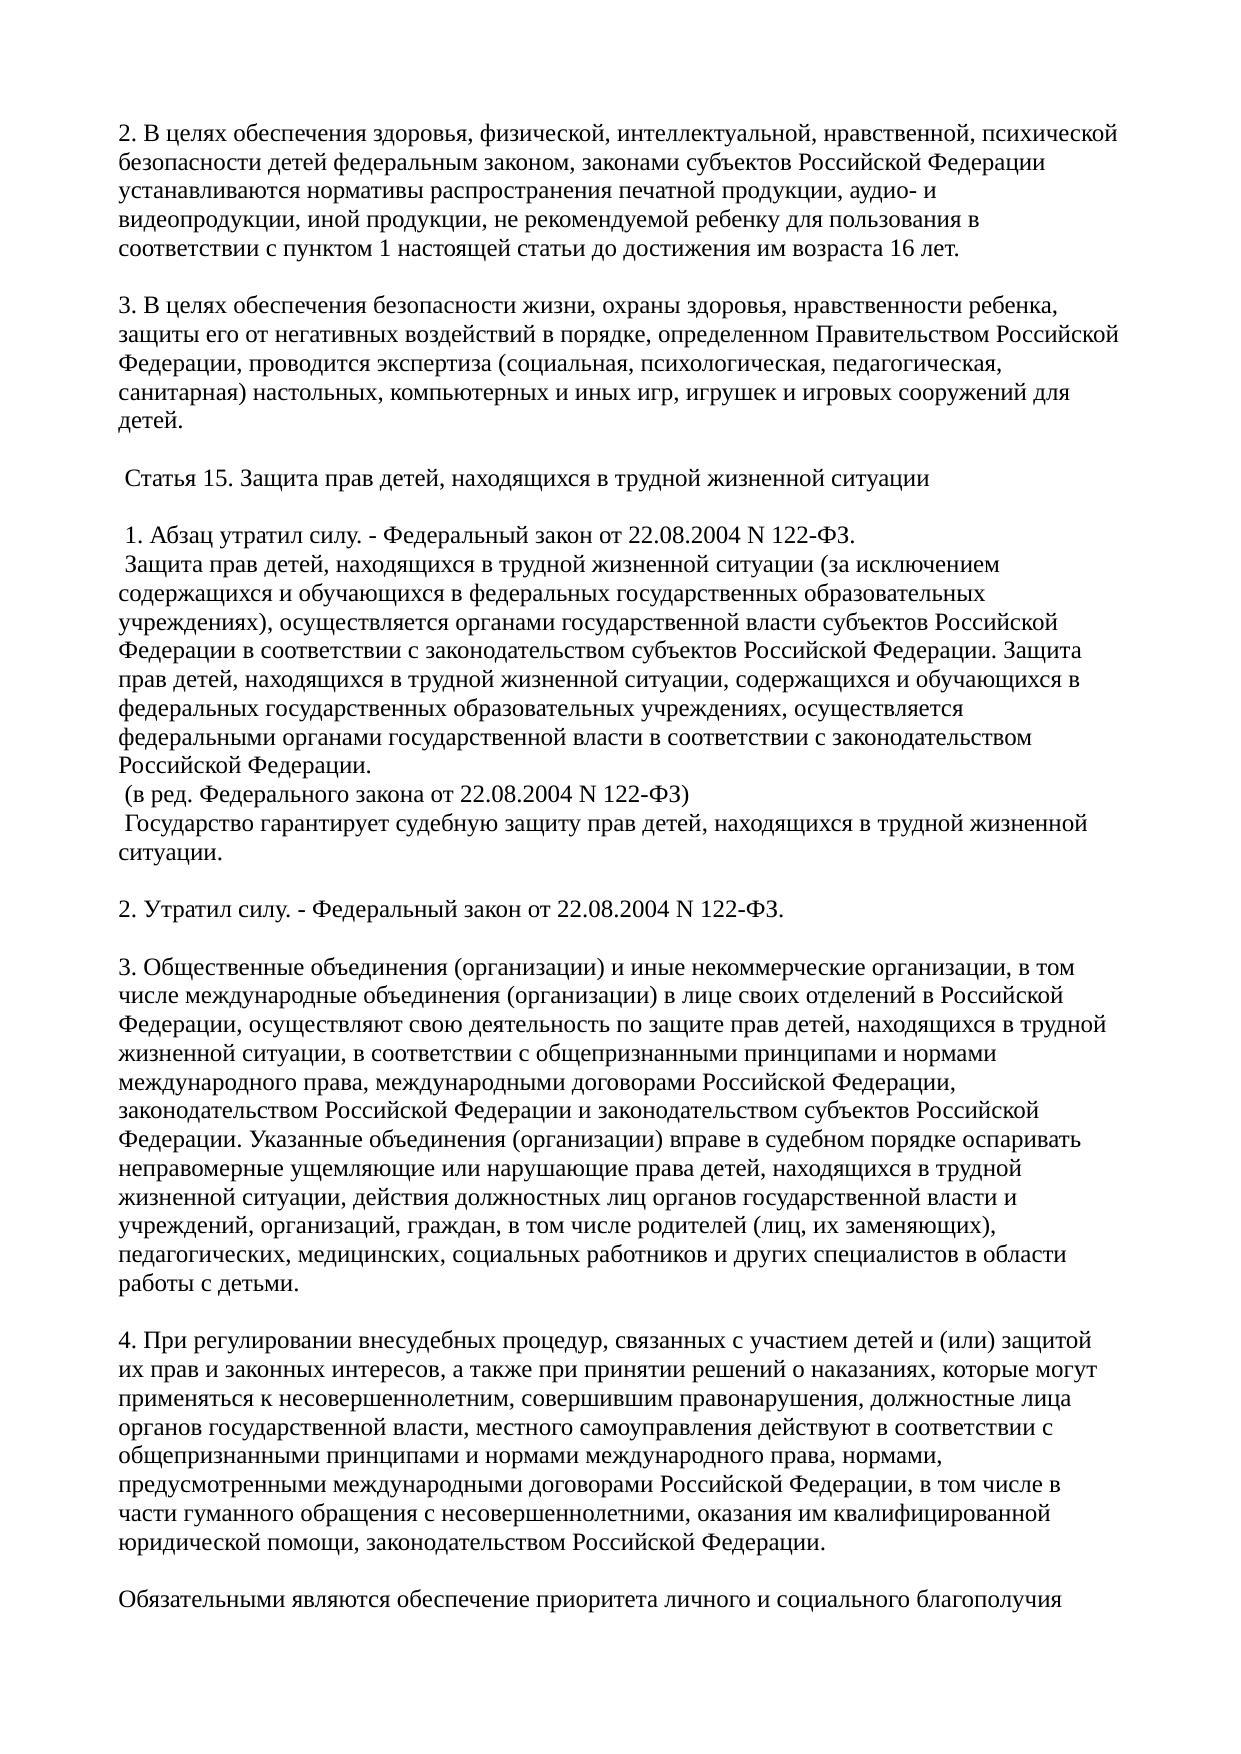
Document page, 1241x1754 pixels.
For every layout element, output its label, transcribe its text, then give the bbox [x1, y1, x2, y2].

text Статья 15. Защита прав детей, находящихся в трудной жизненной ситуации [118, 463, 1122, 492]
text 3. В целях обеспечения безопасности жизни, охраны здоровья, нравственности ребенка, защиты его от негативных воздействий в порядке, определенном Правительством Российской Федерации, проводится экспертиза (социальная, психологическая, педагогическая, санитарная) настольных, компьютерных и иных игр, игрушек и игровых сооружений для детей. [118, 291, 1122, 434]
text 2. В целях обеспечения здоровья, физической, интеллектуальной, нравственной, психической безопасности детей федеральным законом, законами субъектов Российской Федерации устанавливаются нормативы распространения печатной продукции, аудио- и видеопродукции, иной продукции, не рекомендуемой ребенку для пользования в соответствии с пунктом 1 настоящей статьи до достижения им возраста 16 лет. [118, 118, 1122, 262]
text 2. Утратил силу. - Федеральный закон от 22.08.2004 N 122-ФЗ. [118, 894, 1122, 923]
text 1. Абзац утратил силу. - Федеральный закон от 22.08.2004 N 122-ФЗ. [118, 521, 1122, 549]
text (в ред. Федерального закона от 22.08.2004 N 122-ФЗ) [118, 779, 1122, 808]
text Государство гарантирует судебную защиту прав детей, находящихся в трудной жизненной ситуации. [118, 808, 1122, 866]
text Защита прав детей, находящихся в трудной жизненной ситуации (за исключением содержащихся и обучающихся в федеральных государственных образовательных учреждениях), осуществляется органами государственной власти субъектов Российской Федерации в соответствии с законодательством субъектов Российской Федерации. Защита прав детей, находящихся в трудной жизненной ситуации, содержащихся и обучающихся в федеральных государственных образовательных учреждениях, осуществляется федеральными органами государственной власти в соответствии с законодательством Российской Федерации. [118, 549, 1122, 779]
text Обязательными являются обеспечение приоритета личного и социального благополучия [118, 1584, 1122, 1613]
text 4. При регулировании внесудебных процедур, связанных с участием детей и (или) защитой их прав и законных интересов, а также при принятии решений о наказаниях, которые могут применяться к несовершеннолетним, совершившим правонарушения, должностные лица органов государственной власти, местного самоуправления действуют в соответствии с общепризнанными принципами и нормами международного права, нормами, предусмотренными международными договорами Российской Федерации, в том числе в части гуманного обращения с несовершеннолетними, оказания им квалифицированной юридической помощи, законодательством Российской Федерации. [118, 1326, 1122, 1556]
text 3. Общественные объединения (организации) и иные некоммерческие организации, в том числе международные объединения (организации) в лице своих отделений в Российской Федерации, осуществляют свою деятельность по защите прав детей, находящихся в трудной жизненной ситуации, в соответствии с общепризнанными принципами и нормами международного права, международными договорами Российской Федерации, законодательством Российской Федерации и законодательством субъектов Российской Федерации. Указанные объединения (организации) вправе в судебном порядке оспаривать неправомерные ущемляющие или нарушающие права детей, находящихся в трудной жизненной ситуации, действия должностных лиц органов государственной власти и учреждений, организаций, граждан, в том числе родителей (лиц, их заменяющих), педагогических, медицинских, социальных работников и других специалистов в области работы с детьми. [118, 952, 1122, 1297]
